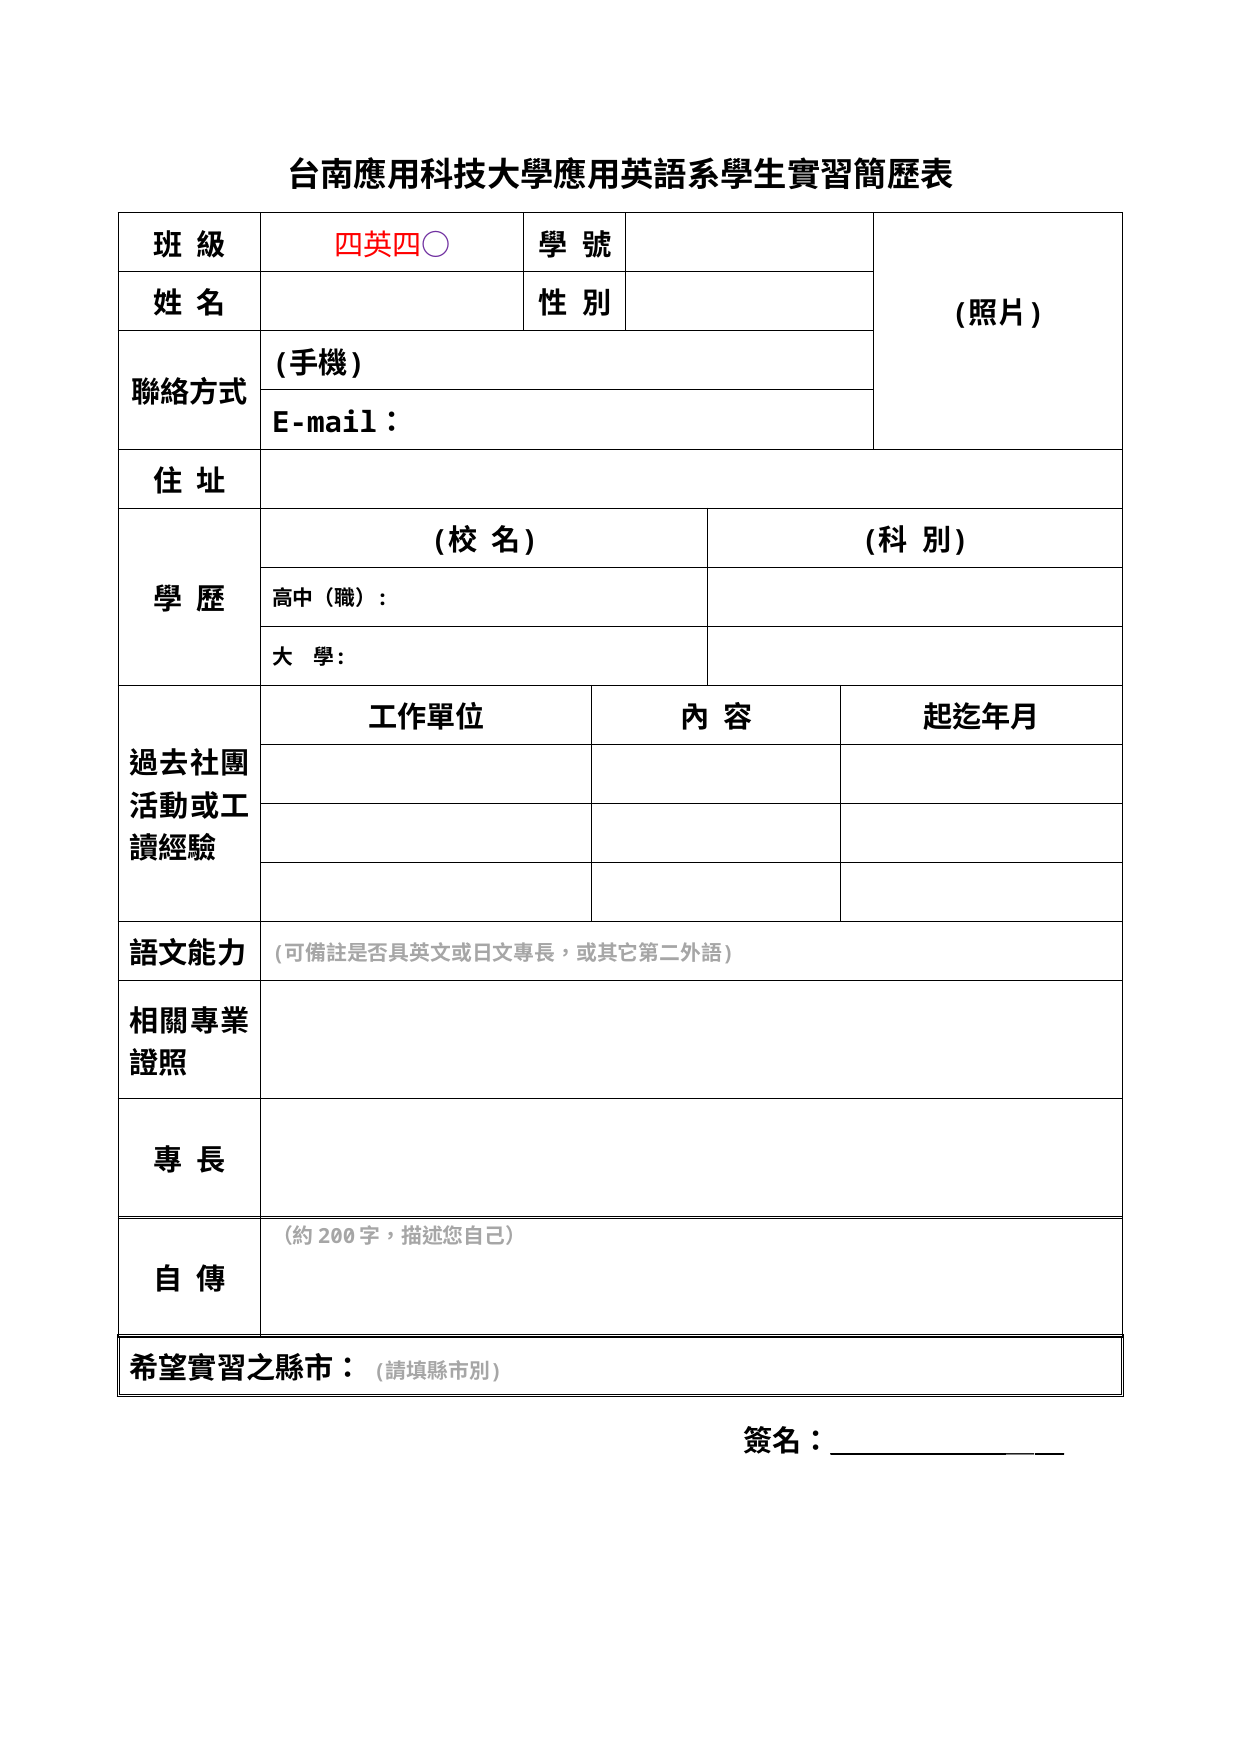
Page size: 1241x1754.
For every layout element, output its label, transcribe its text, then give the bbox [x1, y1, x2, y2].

table_cell (手機) [261, 331, 873, 389]
table_cell 起迄年月 [841, 686, 1122, 744]
table_cell 高中（職）: [261, 568, 707, 626]
table_cell [592, 863, 840, 921]
table_cell [261, 272, 523, 330]
table_cell 學 歷 [119, 509, 260, 685]
table_cell 聯絡方式 [119, 331, 260, 448]
table_header (照片) [874, 213, 1122, 448]
table_cell 自 傳 [119, 1219, 260, 1334]
table_header 班 級 [119, 213, 260, 271]
table_cell （約200字，描述您自己） [261, 1219, 1122, 1334]
table_cell 希望實習之縣市： (請填縣市別) [120, 1338, 1121, 1393]
table_cell [261, 981, 1122, 1098]
table_cell 性 別 [524, 272, 625, 330]
table_cell (科 別) [708, 509, 1122, 567]
table_cell [592, 745, 840, 803]
table_cell [261, 745, 591, 803]
table_cell [841, 863, 1122, 921]
table_cell [841, 745, 1122, 803]
table_header 學 號 [524, 213, 625, 271]
table_cell 大 學: [261, 627, 707, 685]
table_cell [708, 568, 1122, 626]
table_cell 語文能力 [119, 922, 260, 980]
table_cell [261, 450, 1122, 507]
table_cell 住 址 [119, 450, 260, 507]
table_cell [592, 804, 840, 862]
table_header 四英四○ [261, 213, 523, 271]
table_cell (校 名) [261, 509, 707, 567]
table_cell [708, 627, 1122, 685]
table_cell E-mail： [261, 390, 873, 448]
table_cell 姓 名 [119, 272, 260, 330]
table_cell [261, 1099, 1122, 1216]
table_cell [261, 863, 591, 921]
table_cell (可備註是否具英文或日文專長，或其它第二外語) [261, 922, 1122, 980]
table_header [626, 213, 873, 271]
table_cell [261, 804, 591, 862]
table_cell 過去社團活動或工讀經驗 [119, 686, 260, 921]
table_cell 工作單位 [261, 686, 591, 744]
table_cell [626, 272, 873, 330]
table_cell 內 容 [592, 686, 840, 744]
table_cell [841, 804, 1122, 862]
text 簽名：＿ ＿＿＿ [118, 1397, 1064, 1459]
table_cell 專 長 [119, 1099, 260, 1216]
table_cell 相關專業證照 [119, 981, 260, 1098]
text 台南應用科技大學應用英語系學生實習簡歷表 [118, 127, 1122, 189]
